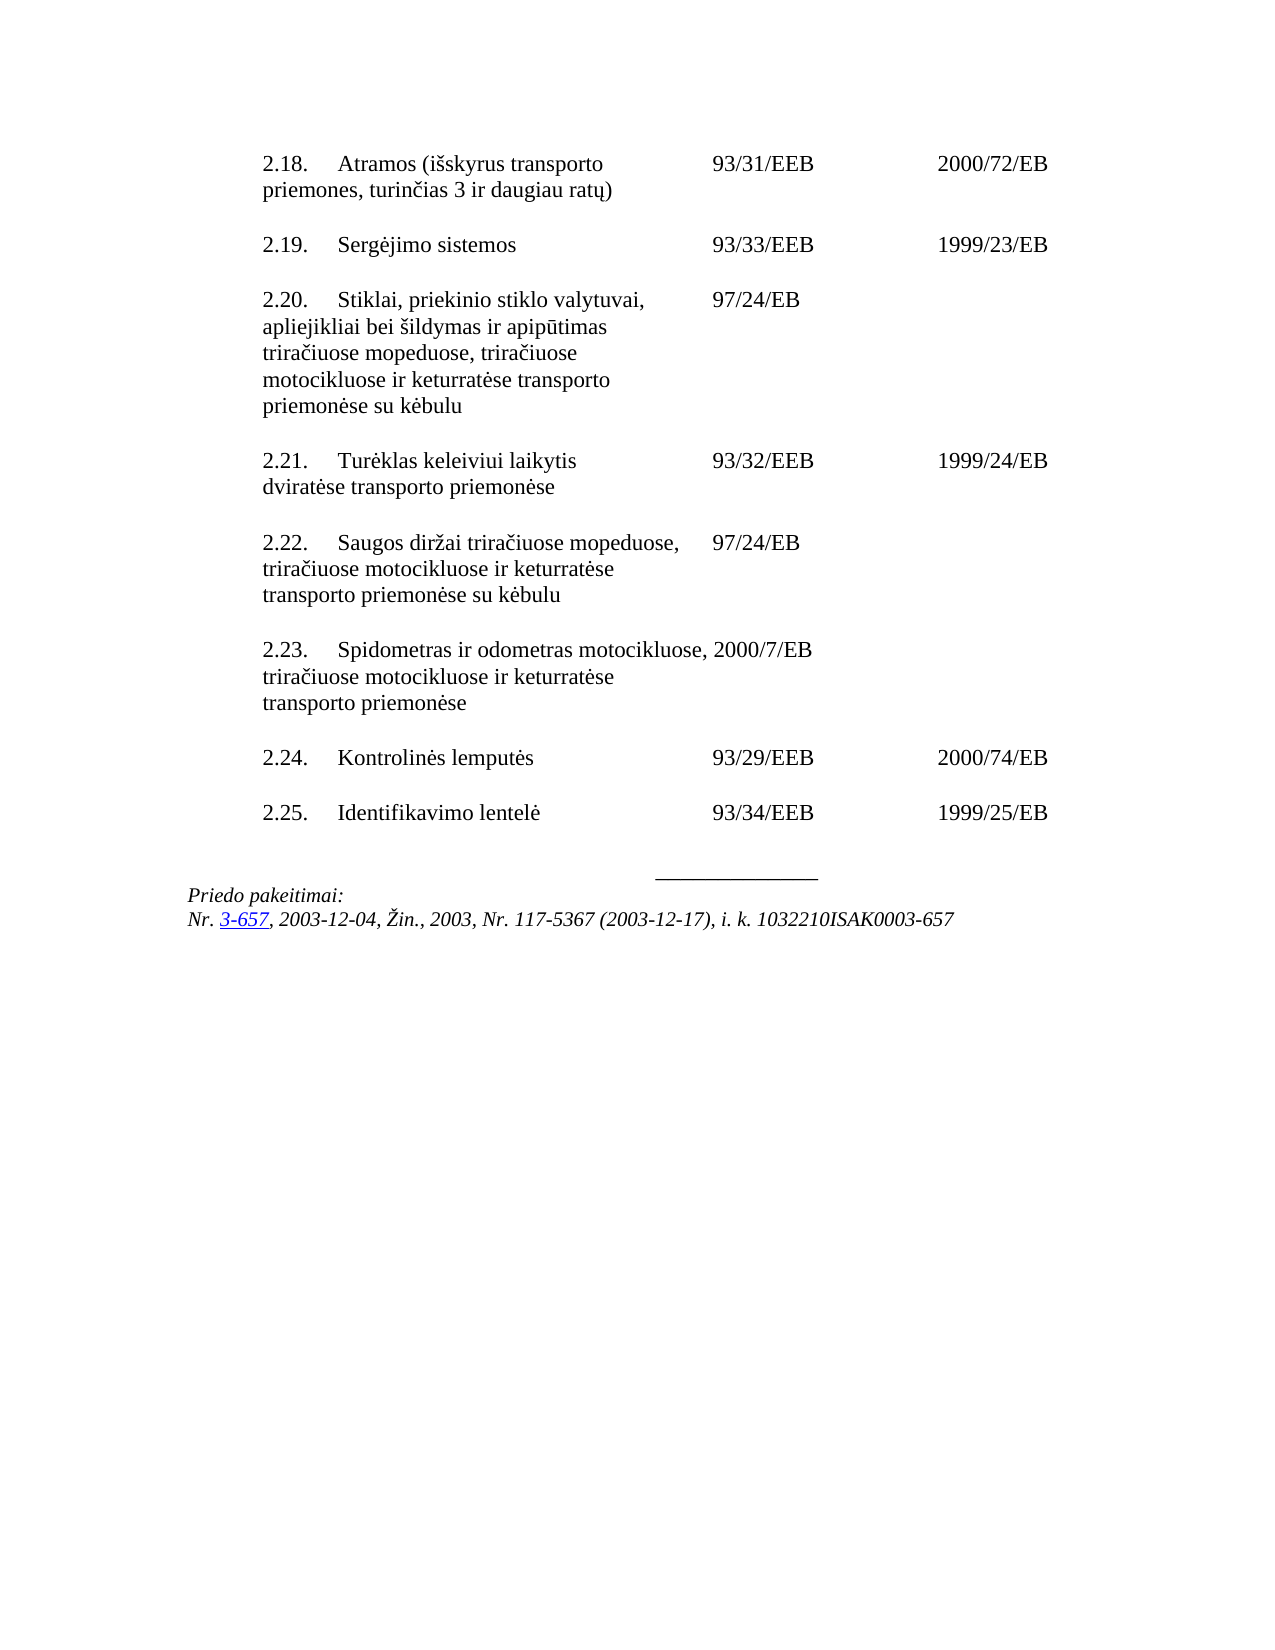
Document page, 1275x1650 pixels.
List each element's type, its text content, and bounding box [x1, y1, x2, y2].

text transporto priemonėse [187, 689, 1211, 715]
text 2.19. Sergėjimo sistemos 93/33/EEB 1999/23/EB [187, 231, 1211, 258]
text _____________ [187, 854, 1211, 883]
text dviratėse transporto priemonėse [187, 473, 1211, 500]
text priemones, turinčias 3 ir daugiau ratų) [187, 176, 1211, 203]
text priemonėse su kėbulu [187, 392, 1211, 418]
text 2.25. Identifikavimo lentelė 93/34/EEB 1999/25/EB [187, 799, 1211, 826]
text Nr. 3-657, 2003-12-04, Žin., 2003, Nr. 117-5367 (2003-12-17), i. k. 1032210ISAK0003-657 [187, 907, 1211, 931]
text triračiuose motocikluose ir keturratėse [187, 663, 1211, 689]
text apliejikliai bei šildymas ir apipūtimas [187, 313, 1211, 339]
text triračiuose mopeduose, triračiuose [187, 339, 1211, 366]
text 2.21. Turėklas keleiviui laikytis 93/32/EEB 1999/24/EB [187, 447, 1211, 473]
text 2.20. Stiklai, priekinio stiklo valytuvai, 97/24/EB [187, 287, 1211, 313]
text 2.23. Spidometras ir odometras motocikluose, 2000/7/EB [187, 636, 1211, 663]
text Priedo pakeitimai: [187, 883, 1211, 907]
text transporto priemonėse su kėbulu [187, 581, 1211, 608]
text 2.18. Atramos (išskyrus transporto 93/31/EEB 2000/72/EB [187, 150, 1211, 176]
text motocikluose ir keturratėse transporto [187, 366, 1211, 392]
text 2.24. Kontrolinės lemputės 93/29/EEB 2000/74/EB [187, 744, 1211, 771]
text 2.22. Saugos diržai triračiuose mopeduose, 97/24/EB [187, 528, 1211, 555]
text triračiuose motocikluose ir keturratėse [187, 555, 1211, 581]
